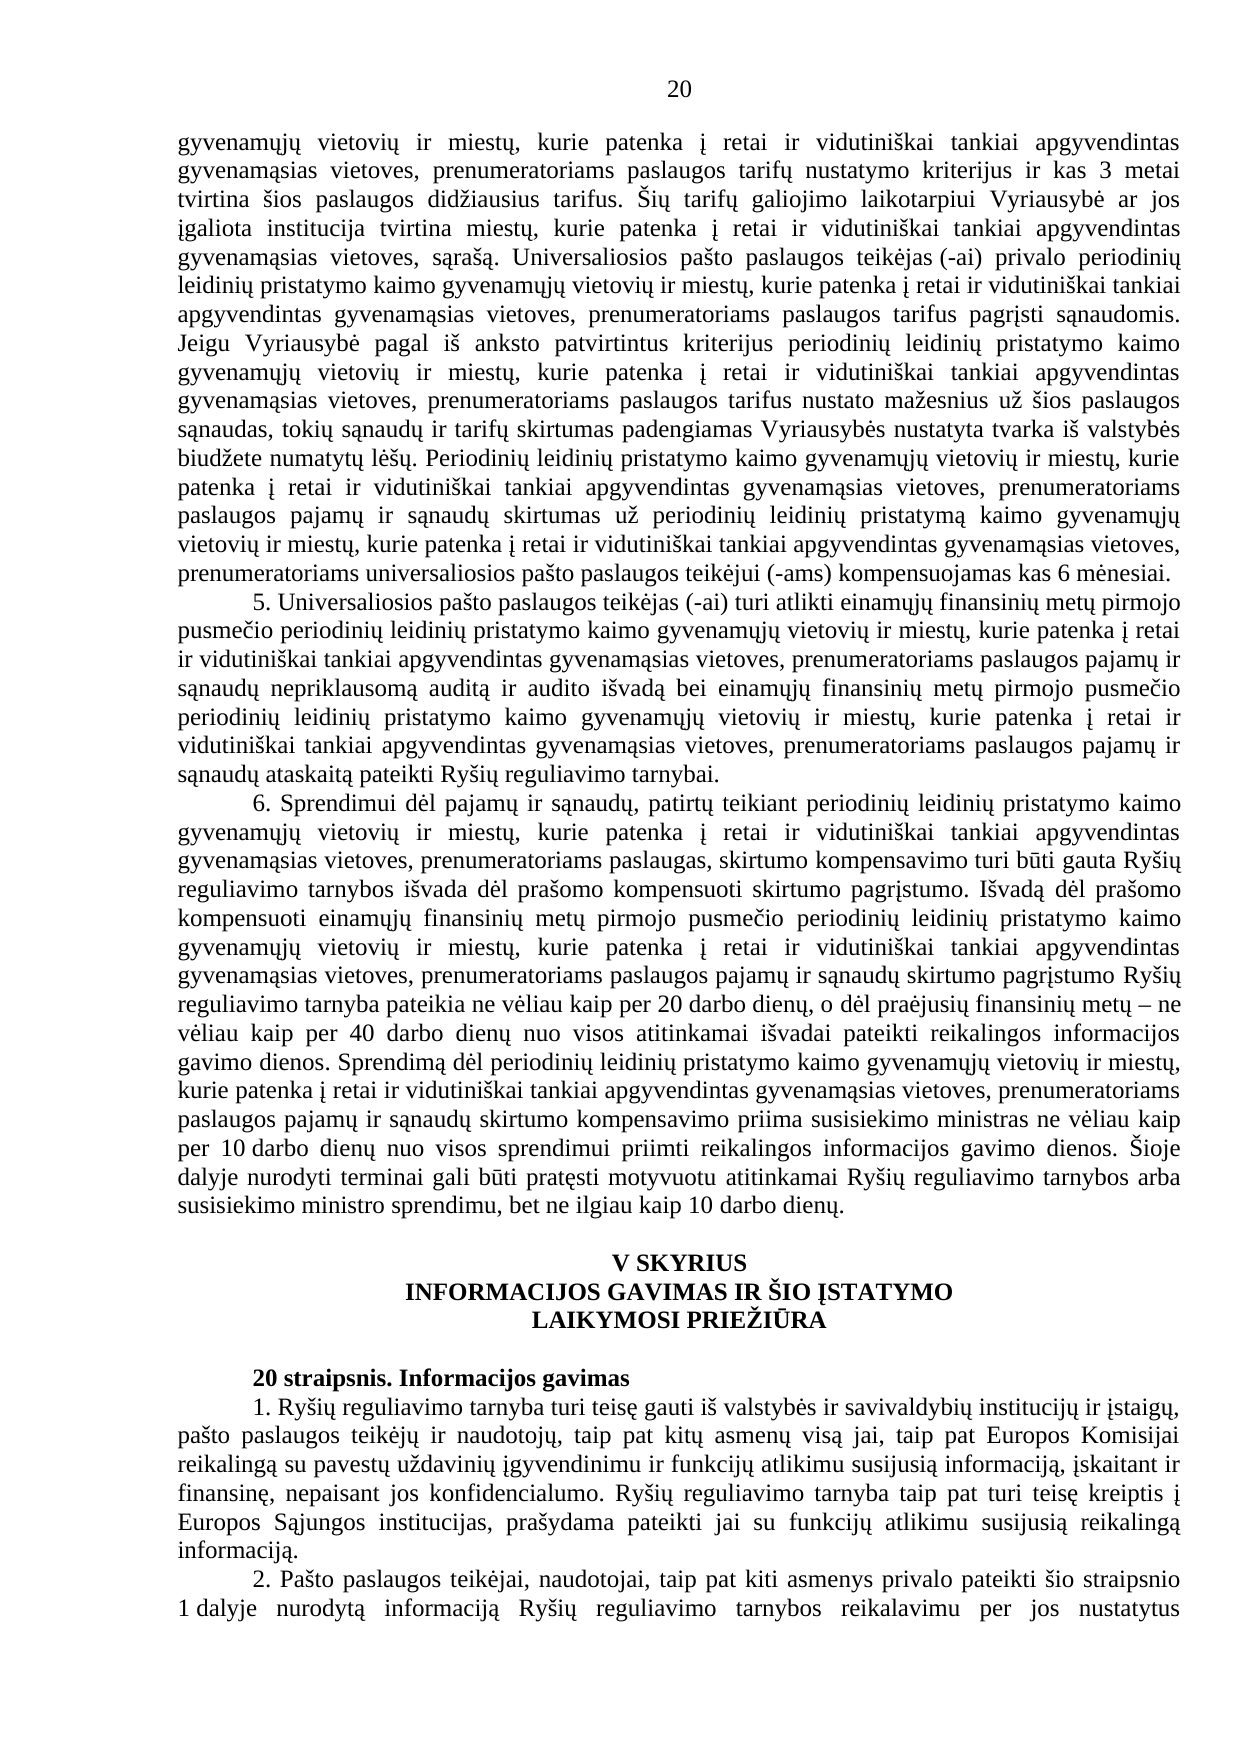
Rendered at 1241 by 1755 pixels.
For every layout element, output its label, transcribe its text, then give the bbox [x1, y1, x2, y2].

text 20 straipsnis. Informacijos gavimas [177, 1363, 1181, 1392]
text 5. Universaliosios pašto paslaugos teikėjas (-ai) turi atlikti einamųjų finansinių metų pirmojo pusmečio periodinių leidinių pristatymo kaimo gyvenamųjų vietovių ir miestų, kurie patenka į retai ir vidutiniškai tankiai apgyvendintas gyvenamąsias vietoves, prenumeratoriams paslaugos pajamų ir sąnaudų nepriklausomą auditą ir audito išvadą bei einamųjų finansinių metų pirmojo pusmečio periodinių leidinių pristatymo kaimo gyvenamųjų vietovių ir miestų, kurie patenka į retai ir vidutiniškai tankiai apgyvendintas gyvenamąsias vietoves, prenumeratoriams paslaugos pajamų ir sąnaudų ataskaitą pateikti Ryšių reguliavimo tarnybai. [177, 587, 1181, 788]
text V SKYRIUS [177, 1248, 1181, 1277]
text LAIKYMOSI PRIEŽIŪRA [177, 1305, 1181, 1334]
text INFORMACIJOS GAVIMAS IR ŠIO ĮSTATYMO [177, 1277, 1181, 1305]
text 6. Sprendimui dėl pajamų ir sąnaudų, patirtų teikiant periodinių leidinių pristatymo kaimo gyvenamųjų vietovių ir miestų, kurie patenka į retai ir vidutiniškai tankiai apgyvendintas gyvenamąsias vietoves, prenumeratoriams paslaugas, skirtumo kompensavimo turi būti gauta Ryšių reguliavimo tarnybos išvada dėl prašomo kompensuoti skirtumo pagrįstumo. Išvadą dėl prašomo kompensuoti einamųjų finansinių metų pirmojo pusmečio periodinių leidinių pristatymo kaimo gyvenamųjų vietovių ir miestų, kurie patenka į retai ir vidutiniškai tankiai apgyvendintas gyvenamąsias vietoves, prenumeratoriams paslaugos pajamų ir sąnaudų skirtumo pagrįstumo Ryšių reguliavimo tarnyba pateikia ne vėliau kaip per 20 darbo dienų, o dėl praėjusių finansinių metų – ne vėliau kaip per 40 darbo dienų nuo visos atitinkamai išvadai pateikti reikalingos informacijos gavimo dienos. Sprendimą dėl periodinių leidinių pristatymo kaimo gyvenamųjų vietovių ir miestų, kurie patenka į retai ir vidutiniškai tankiai apgyvendintas gyvenamąsias vietoves, prenumeratoriams paslaugos pajamų ir sąnaudų skirtumo kompensavimo priima susisiekimo ministras ne vėliau kaip per 10 darbo dienų nuo visos sprendimui priimti reikalingos informacijos gavimo dienos. Šioje dalyje nurodyti terminai gali būti pratęsti motyvuotu atitinkamai Ryšių reguliavimo tarnybos arba susisiekimo ministro sprendimu, bet ne ilgiau kaip 10 darbo dienų. [177, 788, 1181, 1219]
text gyvenamųjų vietovių ir miestų, kurie patenka į retai ir vidutiniškai tankiai apgyvendintas gyvenamąsias vietoves, prenumeratoriams paslaugos tarifų nustatymo kriterijus ir kas 3 metai tvirtina šios paslaugos didžiausius tarifus. Šių tarifų galiojimo laikotarpiui Vyriausybė ar jos įgaliota institucija tvirtina miestų, kurie patenka į retai ir vidutiniškai tankiai apgyvendintas gyvenamąsias vietoves, sąrašą. Universaliosios pašto paslaugos teikėjas (-ai) privalo periodinių leidinių pristatymo kaimo gyvenamųjų vietovių ir miestų, kurie patenka į retai ir vidutiniškai tankiai apgyvendintas gyvenamąsias vietoves, prenumeratoriams paslaugos tarifus pagrįsti sąnaudomis. Jeigu Vyriausybė pagal iš anksto patvirtintus kriterijus periodinių leidinių pristatymo kaimo gyvenamųjų vietovių ir miestų, kurie patenka į retai ir vidutiniškai tankiai apgyvendintas gyvenamąsias vietoves, prenumeratoriams paslaugos tarifus nustato mažesnius už šios paslaugos sąnaudas, tokių sąnaudų ir tarifų skirtumas padengiamas Vyriausybės nustatyta tvarka iš valstybės biudžete numatytų lėšų. Periodinių leidinių pristatymo kaimo gyvenamųjų vietovių ir miestų, kurie patenka į retai ir vidutiniškai tankiai apgyvendintas gyvenamąsias vietoves, prenumeratoriams paslaugos pajamų ir sąnaudų skirtumas už periodinių leidinių pristatymą kaimo gyvenamųjų vietovių ir miestų, kurie patenka į retai ir vidutiniškai tankiai apgyvendintas gyvenamąsias vietoves, prenumeratoriams universaliosios pašto paslaugos teikėjui (-ams) kompensuojamas kas 6 mėnesiai. [177, 127, 1181, 587]
text 1. Ryšių reguliavimo tarnyba turi teisę gauti iš valstybės ir savivaldybių institucijų ir įstaigų, pašto paslaugos teikėjų ir naudotojų, taip pat kitų asmenų visą jai, taip pat Europos Komisijai reikalingą su pavestų uždavinių įgyvendinimu ir funkcijų atlikimu susijusią informaciją, įskaitant ir finansinę, nepaisant jos konfidencialumo. Ryšių reguliavimo tarnyba taip pat turi teisę kreiptis į Europos Sąjungos institucijas, prašydama pateikti jai su funkcijų atlikimu susijusią reikalingą informaciją. [177, 1392, 1181, 1564]
text 2. Pašto paslaugos teikėjai, naudotojai, taip pat kiti asmenys privalo pateikti šio straipsnio 1 dalyje nurodytą informaciją Ryšių reguliavimo tarnybos reikalavimu per jos nustatytus [177, 1564, 1181, 1622]
